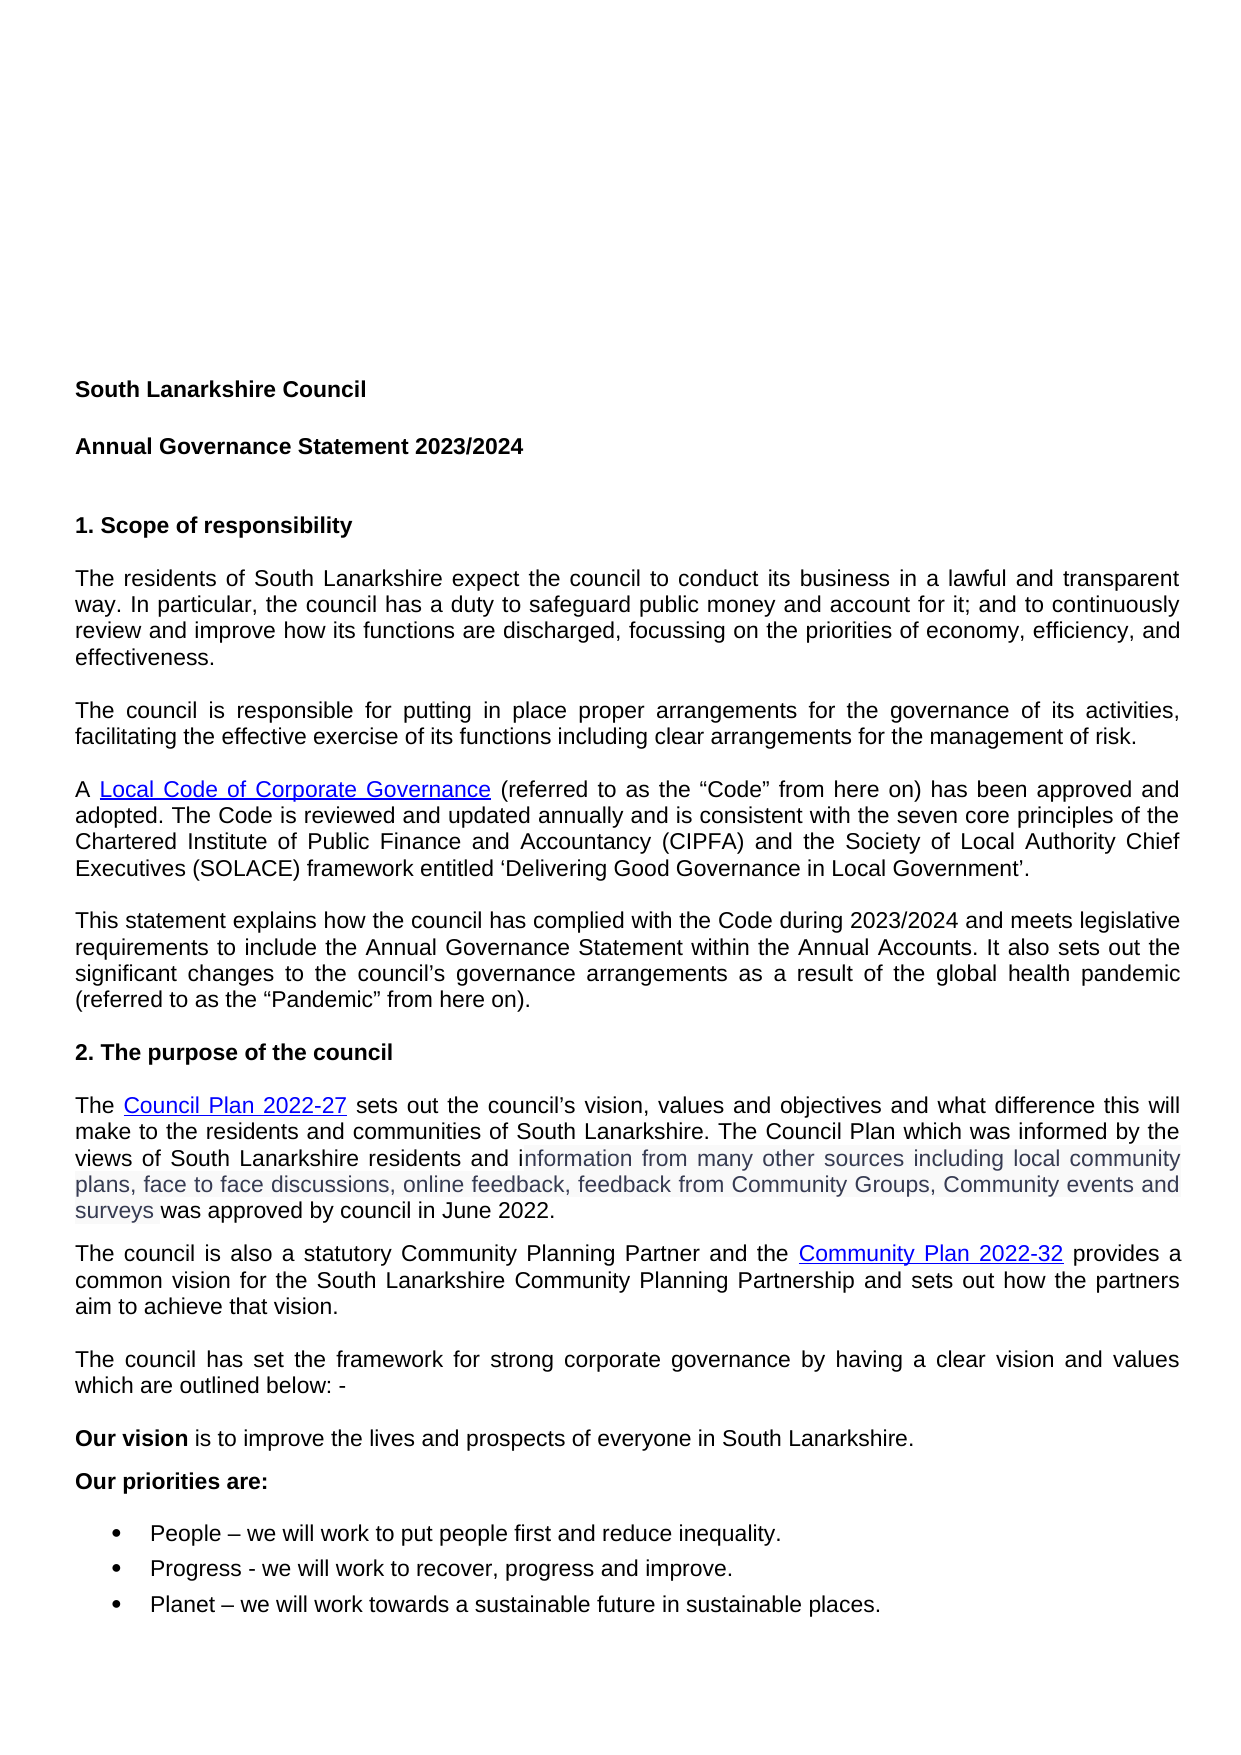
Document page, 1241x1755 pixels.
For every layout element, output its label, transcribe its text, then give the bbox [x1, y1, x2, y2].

list Planet – we will work towards a sustainable future in sustainable places. [112, 1582, 1181, 1617]
text 1. Scope of responsibility [75, 512, 1181, 538]
text This statement explains how the council has complied with the Code during 2023/2024 and meets legislative requirements to include the Annual Governance Statement within the Annual Accounts. It also sets out the significant changes to the council’s governance arrangements as a result of the global health pandemic (referred to as the “Pandemic” from here on). [75, 907, 1181, 1013]
text The Council Plan 2022-27 sets out the council’s vision, values and objectives and what difference this will make to the residents and communities of South Lanarkshire. The Council Plan which was informed by the views of South Lanarkshire residents and information from many other sources including local community plans, face to face discussions, online feedback, feedback from Community Groups, Community events and surveys was approved by council in June 2022. [75, 1092, 1181, 1224]
list People – we will work to put people first and reduce inequality. [112, 1511, 1181, 1546]
list Progress - we will work to recover, progress and improve. [112, 1546, 1181, 1582]
text A Local Code of Corporate Governance (referred to as the “Code” from here on) has been approved and adopted. The Code is reviewed and updated annually and is consistent with the seven core principles of the Chartered Institute of Public Finance and Accountancy (CIPFA) and the Society of Local Authority Chief Executives (SOLACE) framework entitled ‘Delivering Good Governance in Local Government’. [75, 776, 1181, 881]
text The council has set the framework for strong corporate governance by having a clear vision and values which are outlined below: - [75, 1346, 1181, 1398]
text 2. The purpose of the council [75, 1039, 1181, 1066]
text Our vision is to improve the lives and prospects of everyone in South Lanarkshire. [75, 1425, 1181, 1451]
text South Lanarkshire Council [75, 376, 1181, 402]
text The residents of South Lanarkshire expect the council to conduct its business in a lawful and transparent way. In particular, the council has a duty to safeguard public money and account for it; and to continuously review and improve how its functions are discharged, focussing on the priorities of economy, efficiency, and effectiveness. [75, 565, 1181, 670]
subtitle Annual Governance Statement 2023/2024 [75, 433, 1181, 459]
text The council is responsible for putting in place proper arrangements for the governance of its activities, facilitating the effective exercise of its functions including clear arrangements for the management of risk. [75, 697, 1181, 749]
text Our priorities are: [75, 1468, 1181, 1494]
text The council is also a statutory Community Planning Partner and the Community Plan 2022-32 provides a common vision for the South Lanarkshire Community Planning Partnership and sets out how the partners aim to achieve that vision. [75, 1240, 1181, 1319]
